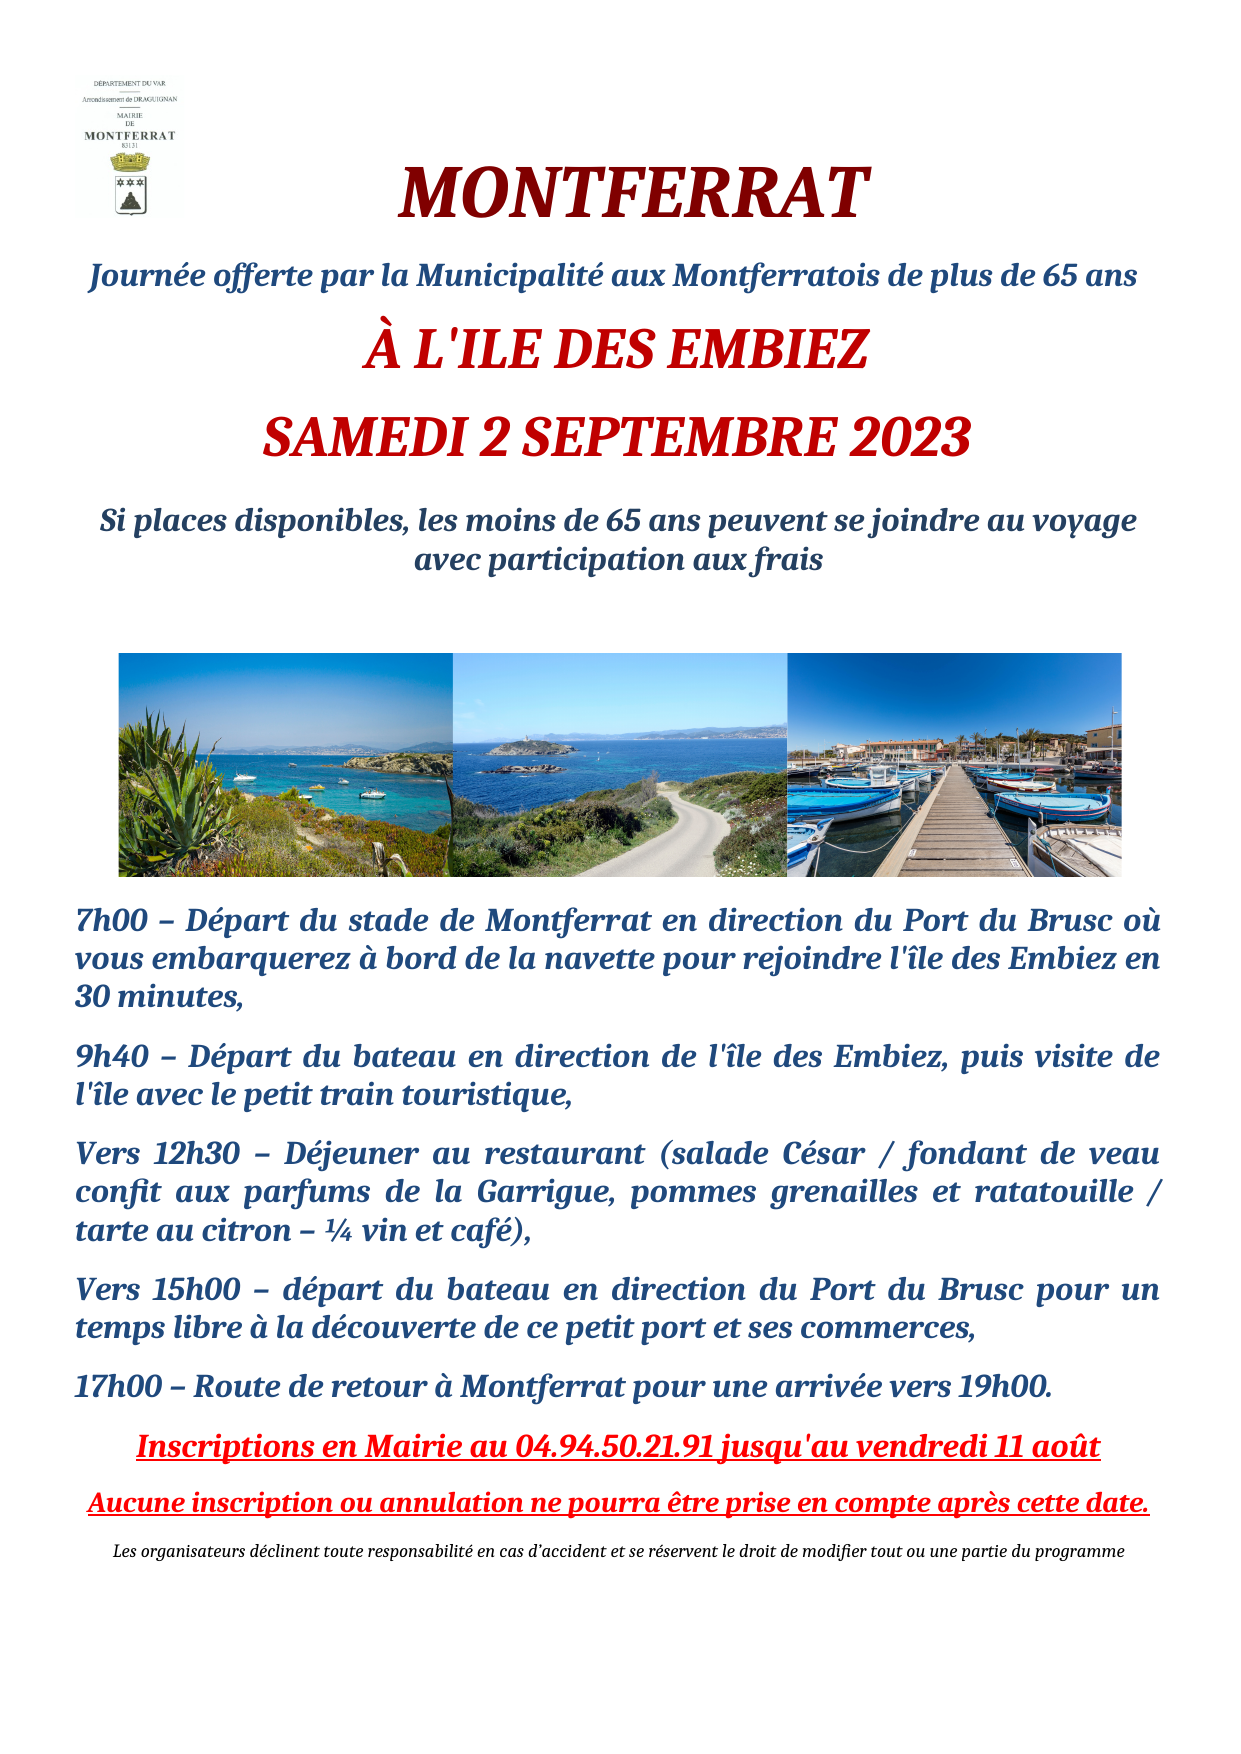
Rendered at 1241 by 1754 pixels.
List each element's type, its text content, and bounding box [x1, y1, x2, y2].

text À L'ILE DES EMBIEZ [75, 316, 1165, 383]
text 9h40 – Départ du bateau en direction de l'île des Embiez, puis visite de l'île avec le petit train touristique, [75, 1037, 1165, 1114]
text Les organisateurs déclinent toute responsabilité en cas d’accident et se réservent le droit de modifier tout ou une partie du programme [75, 1541, 1165, 1562]
text Inscriptions en Mairie au 04.94.50.21.91 jusqu'au vendredi 11 août [75, 1427, 1165, 1465]
text 17h00 – Route de retour à Montferrat pour une arrivée vers 19h00. [75, 1368, 1165, 1406]
picture [75, 75, 185, 218]
text Si places disponibles, les moins de 65 ans peuvent se joindre au voyage avec participation aux frais [75, 502, 1165, 578]
text Vers 15h00 – départ du bateau en direction du Port du Brusc pour un temps libre à la découverte de ce petit port et ses commerces, [75, 1270, 1165, 1347]
text MONTFERRAT [75, 75, 1165, 236]
text 7h00 – Départ du stade de Montferrat en direction du Port du Brusc où vous embarquerez à bord de la navette pour rejoindre l'île des Embiez en 30 minutes, [75, 901, 1165, 1016]
text SAMEDI 2 SEPTEMBRE 2023 [75, 404, 1165, 471]
text Vers 12h30 – Déjeuner au restaurant (salade César / fondant de veau confit aux parfums de la Garrigue, pommes grenailles et ratatouille / tarte au citron – ¼ vin et café), [75, 1134, 1165, 1249]
picture [118, 653, 1122, 877]
text Aucune inscription ou annulation ne pourra être prise en compte après cette date. [75, 1486, 1165, 1520]
text Journée offerte par la Municipalité aux Montferratois de plus de 65 ans [75, 257, 1165, 295]
